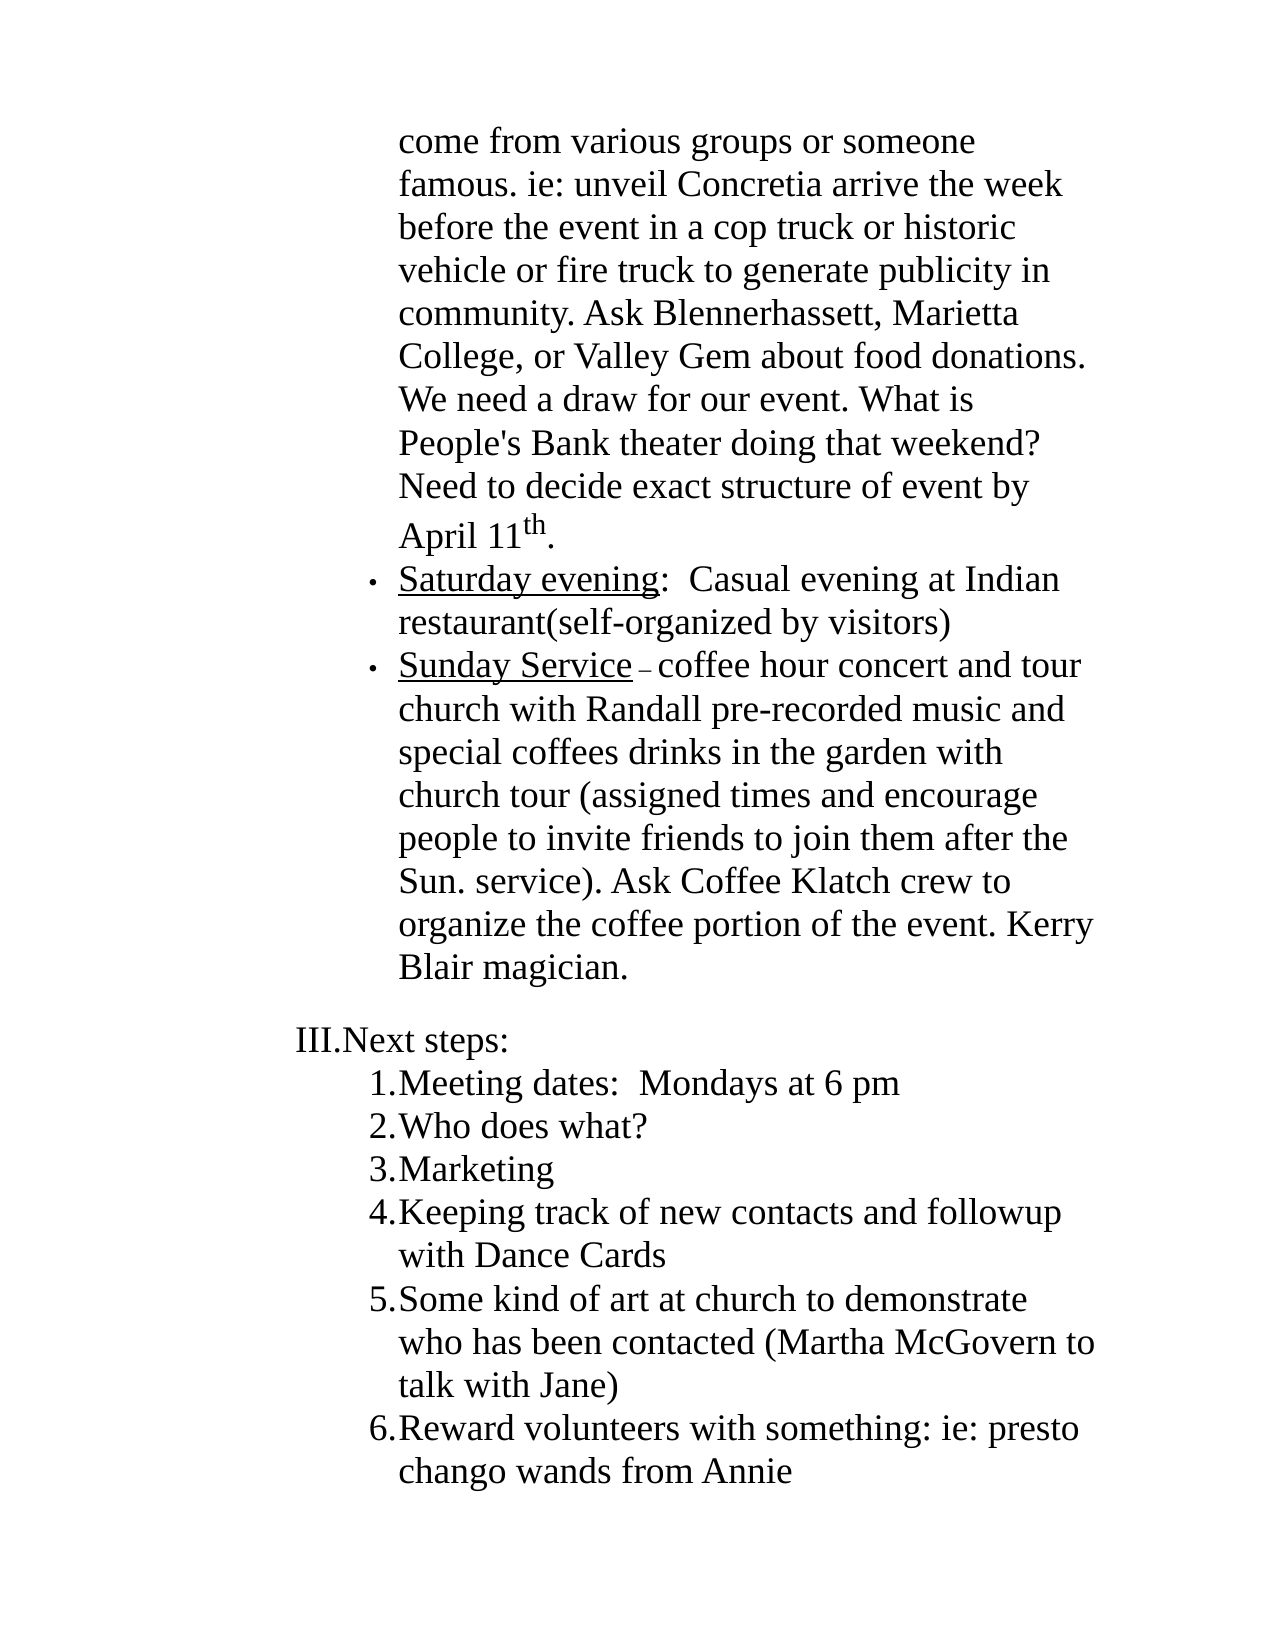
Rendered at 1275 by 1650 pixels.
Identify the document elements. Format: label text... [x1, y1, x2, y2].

list Sunday Service – coffee hour concert and tour church with Randall pre-recorded music and special coffees drinks in the garden with church tour (assigned times and encourage people to invite friends to join them after the Sun. service). Ask Coffee Klatch crew to organize the coffee portion of the event. Kerry Blair magician. [369, 643, 1098, 988]
list Reward volunteers with something: ie: presto chango wands from Annie [369, 1405, 1098, 1492]
list Some kind of art at church to demonstrate who has been contacted (Martha McGovern to talk with Jane) [369, 1276, 1098, 1405]
list Meeting dates: Mondays at 6 pm [369, 1060, 1098, 1103]
list Saturday evening: Casual evening at Indian restaurant(self-organized by visitors) [369, 557, 1098, 643]
list come from various groups or someone famous. ie: unveil Concretia arrive the week before the event in a cop truck or historic vehicle or fire truck to generate publicity in community. Ask Blennerhassett, Marietta College, or Valley Gem about food donations. We need a draw for our event. What is People's Bank theater doing that weekend? Need to decide exact structure of event by April 11th. [369, 118, 1098, 557]
list Keeping track of new contacts and followup with Dance Cards [369, 1190, 1098, 1276]
list Next steps: [295, 1017, 1098, 1060]
list Marketing [369, 1147, 1098, 1190]
list Who does what? [369, 1103, 1098, 1147]
